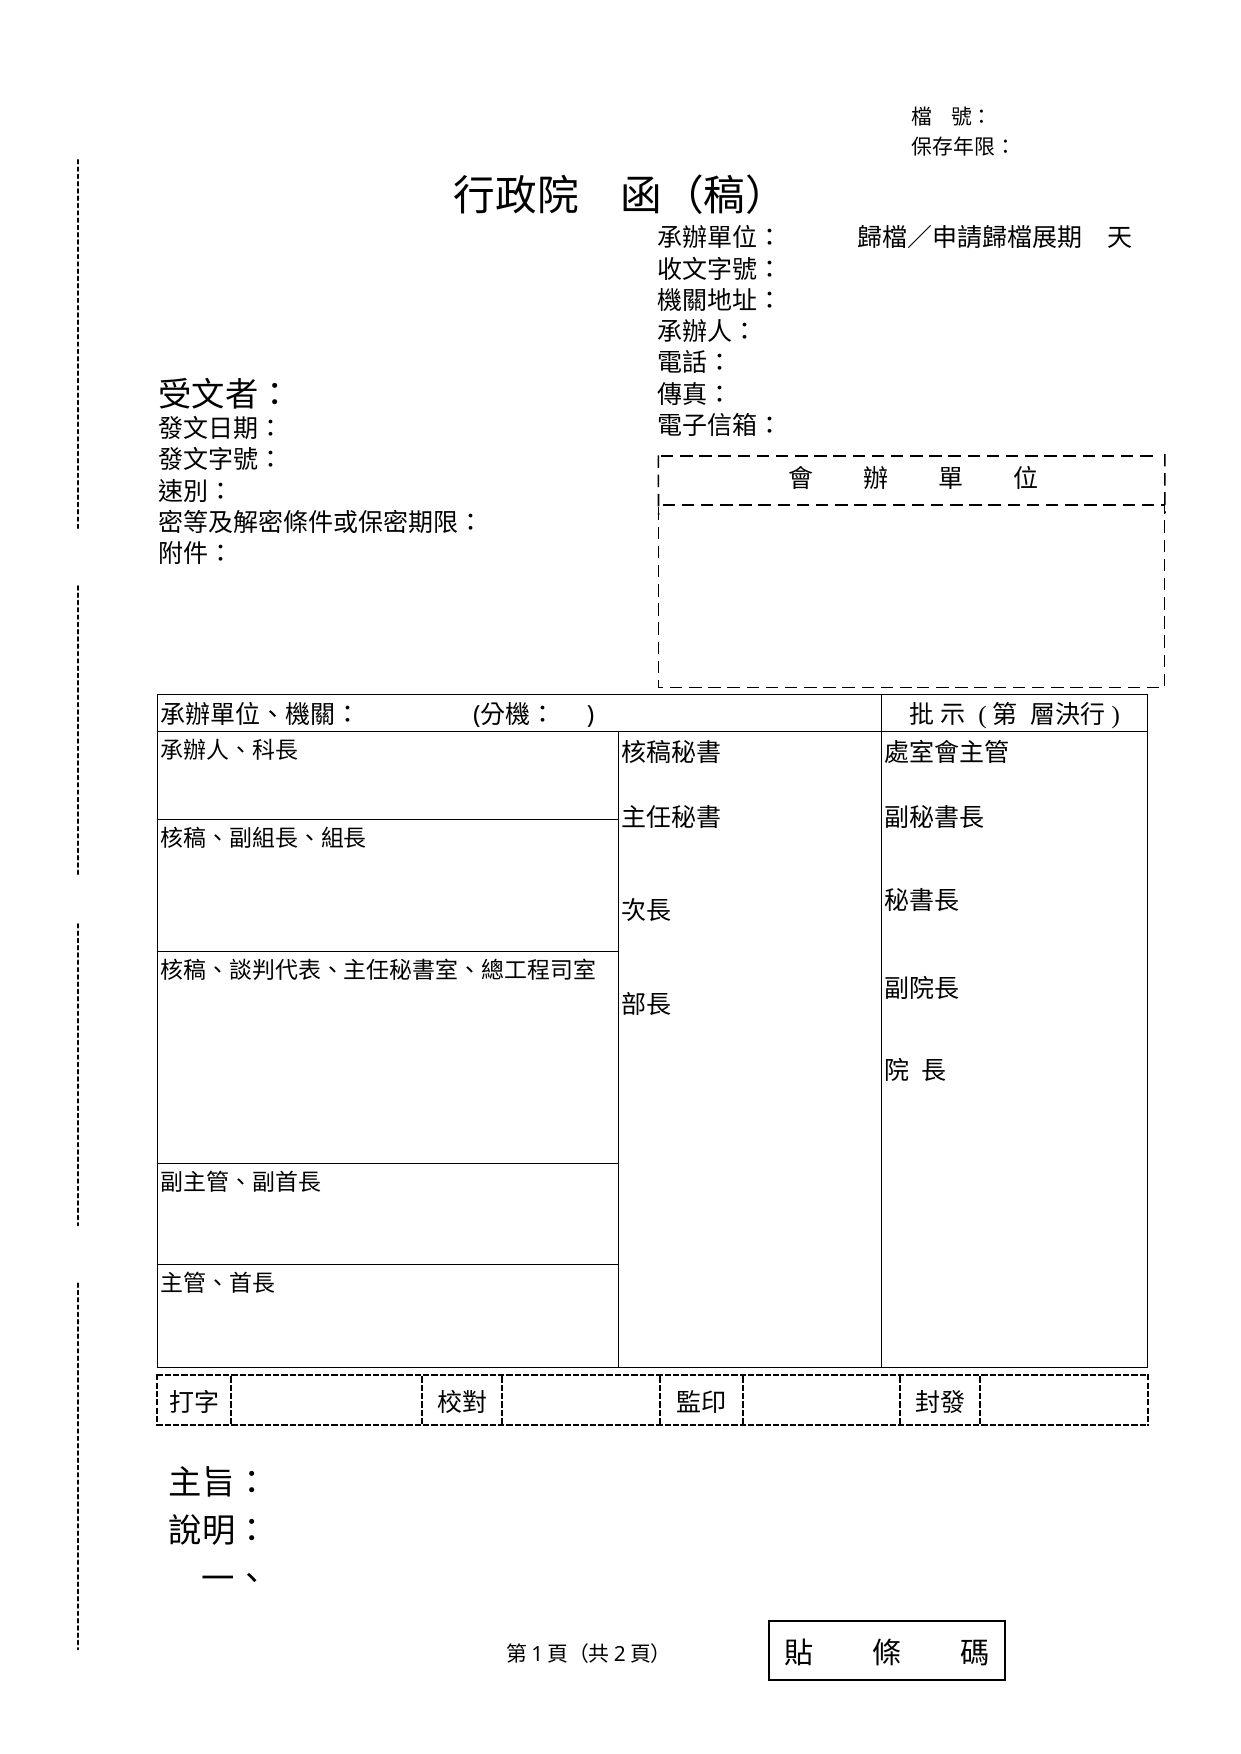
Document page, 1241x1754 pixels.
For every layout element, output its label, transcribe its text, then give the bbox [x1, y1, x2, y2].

table_header 批 示 ( 第 層決行 ) [882, 695, 1147, 731]
text 機關地址： [658, 284, 1169, 316]
text 承辦單位： 歸檔／申請歸檔展期 天 [658, 222, 1169, 253]
table_header [231, 1374, 422, 1424]
table_header 承辦單位、機關： (分機： ) [158, 695, 881, 731]
text 電子信箱： [658, 409, 1169, 441]
table_cell 處室會主管 副秘書長 秘書長 副院長 院 長 [882, 732, 1147, 1367]
text [581, 1704, 750, 1754]
text 保存年限： [911, 130, 1096, 161]
text 受文者： [158, 381, 658, 412]
text 密等及解密條件或保密期限： [158, 506, 1053, 537]
table_header 打字 [157, 1374, 231, 1424]
text 傳真： [658, 378, 1169, 409]
table_cell 承辦人、科長 [158, 732, 618, 819]
text [770, 1622, 1004, 1679]
text 承辦人： [658, 316, 1169, 347]
text 發文字號： [158, 444, 1053, 475]
table_header [743, 1374, 900, 1424]
table_header [980, 1374, 1148, 1424]
table_cell 核稿、談判代表、主任秘書室、總工程司室 [158, 952, 618, 1162]
table_header 監印 [660, 1374, 743, 1424]
text 發文日期： [158, 412, 658, 444]
table_cell 副主管、副首長 [158, 1164, 618, 1264]
text 收文字號： [658, 253, 1169, 284]
text 行政院 函（稿） [187, 92, 1111, 225]
text 附件： [158, 537, 1053, 569]
text 貼條碼 [784, 1624, 989, 1674]
text 說明： [169, 1504, 1053, 1552]
table_cell 主管、首長 [158, 1265, 618, 1367]
text 速別： [158, 475, 1053, 506]
text 會 辦 單 位 [744, 466, 1083, 493]
table_cell 核稿、副組長、組長 [158, 820, 618, 951]
table_cell 核稿秘書 主任秘書 次長 部長 [619, 732, 881, 1367]
text 電話： [658, 347, 1169, 378]
text 主旨： [169, 1455, 1053, 1504]
text 檔 號： [911, 100, 1096, 130]
table_header 校對 [422, 1374, 502, 1424]
table_header 封發 [900, 1374, 980, 1424]
table_header [502, 1374, 659, 1424]
